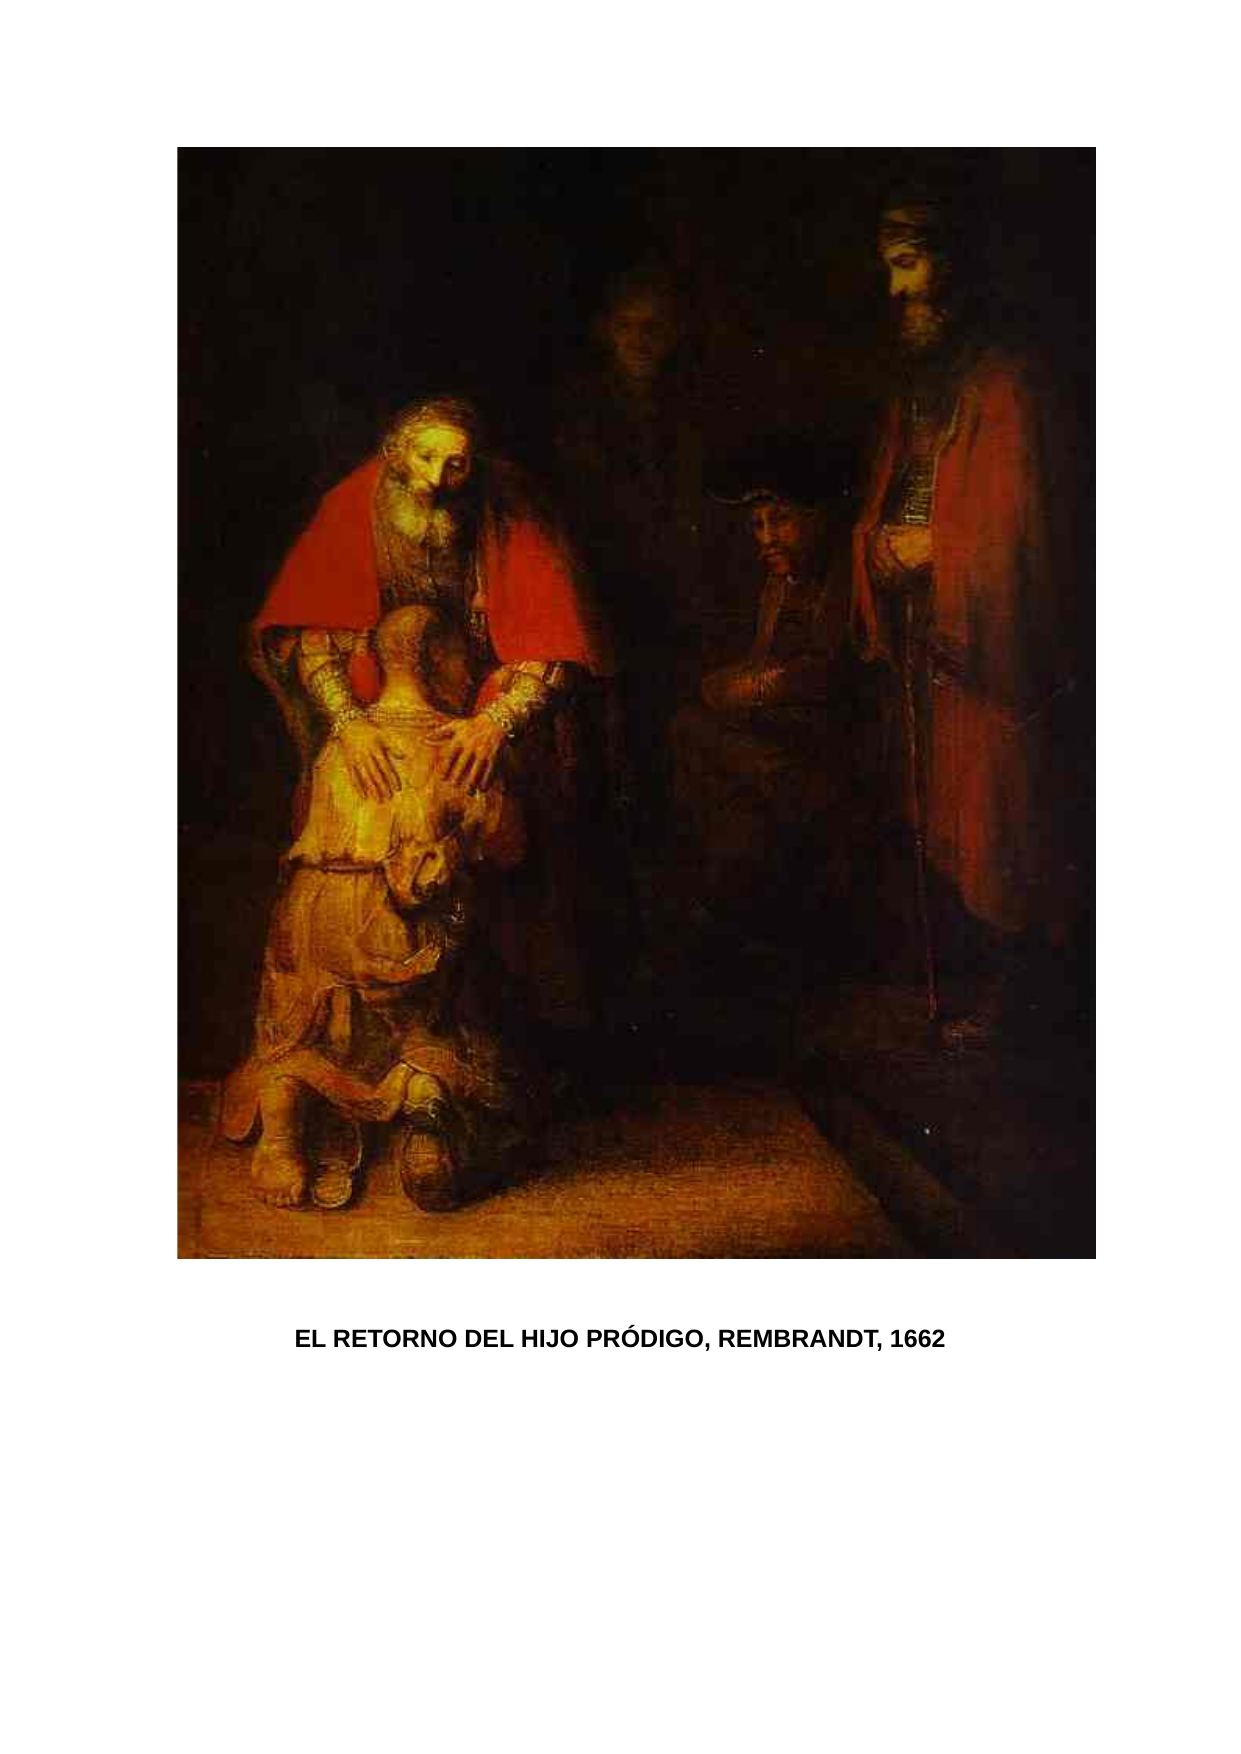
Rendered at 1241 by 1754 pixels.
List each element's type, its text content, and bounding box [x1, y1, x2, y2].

text EL RETORNO DEL HIJO PRÓDIGO, REMBRANDT, 1662 [177, 1324, 1063, 1352]
